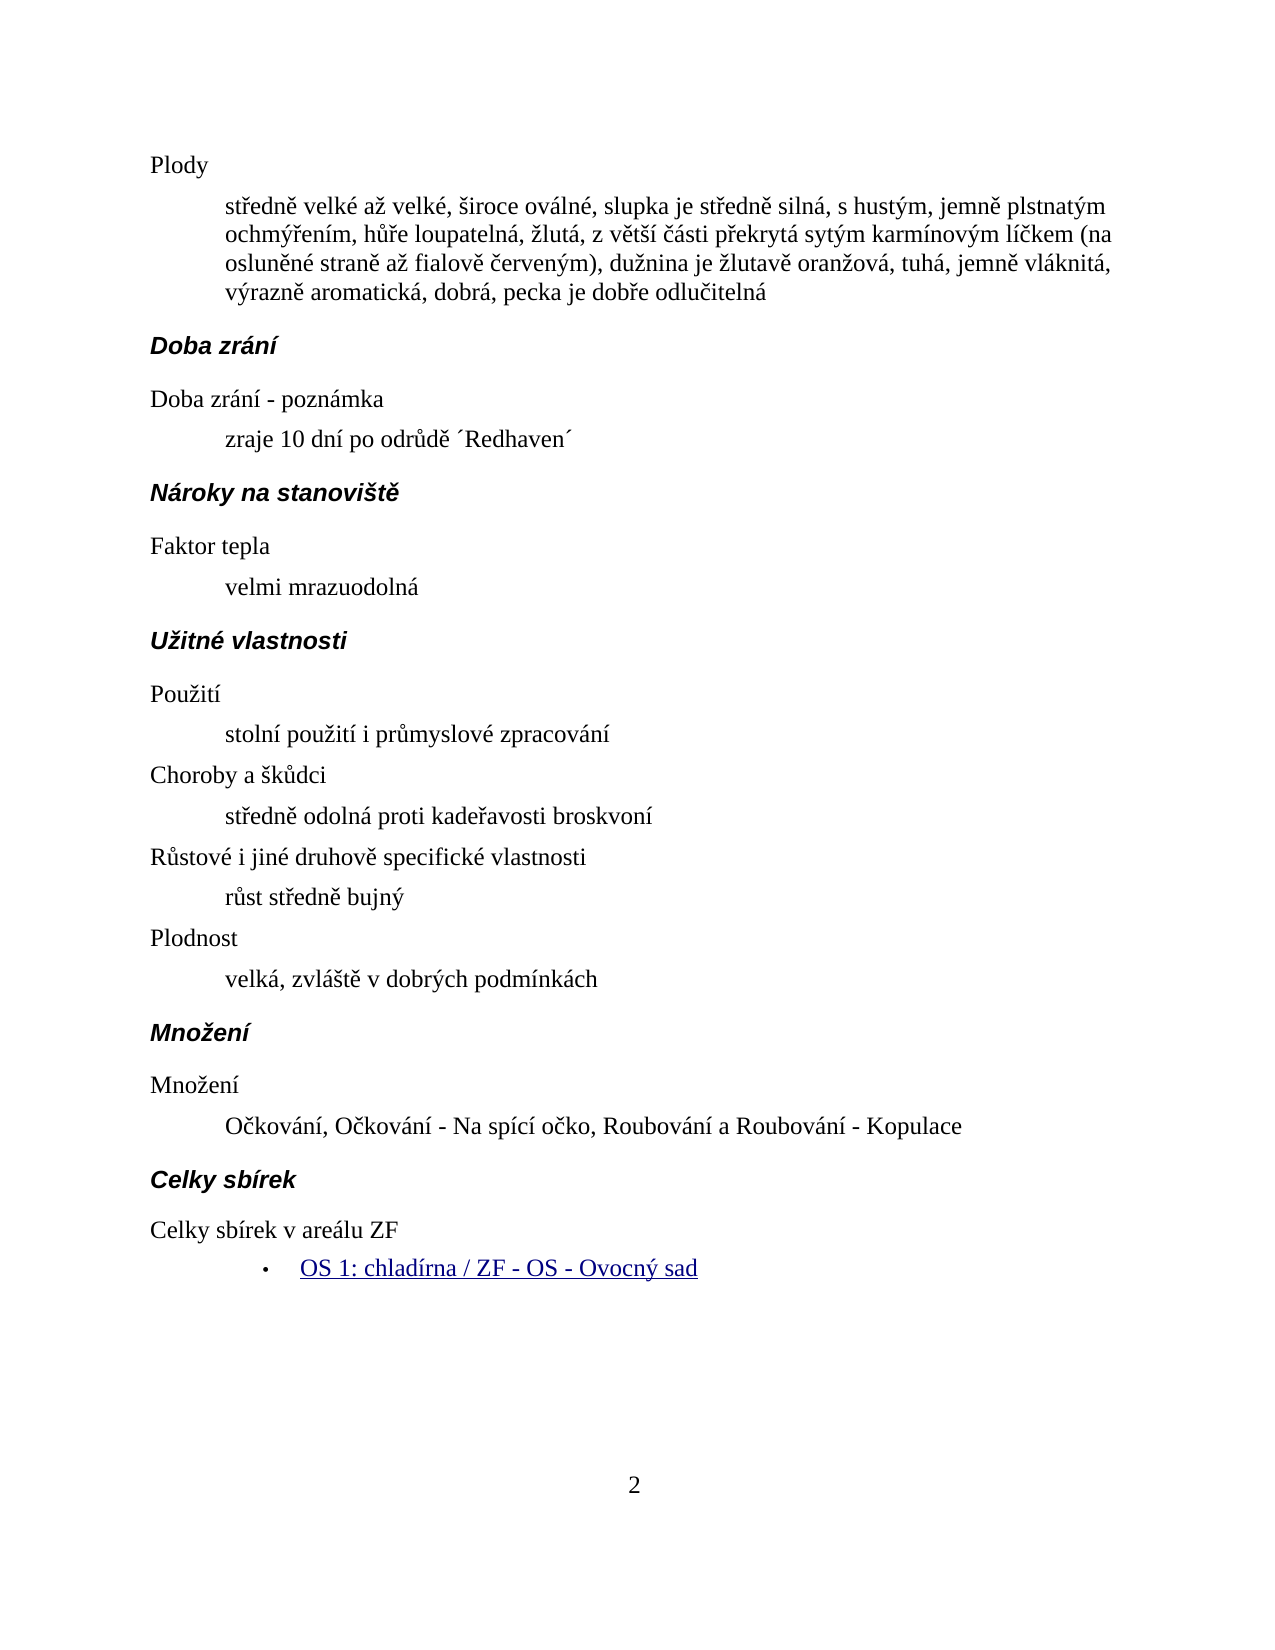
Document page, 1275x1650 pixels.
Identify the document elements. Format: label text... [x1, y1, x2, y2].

text Celky sbírek v areálu ZF [150, 1215, 1125, 1244]
text Faktor tepla [150, 531, 1125, 560]
list OS 1: chladírna / ZF - OS - Ovocný sad [262, 1253, 1125, 1282]
text Plodnost [150, 923, 1125, 952]
text růst středně bujný [225, 882, 1125, 911]
subtitle Množení [150, 1018, 1125, 1046]
subtitle Užitné vlastnosti [150, 626, 1125, 654]
text zraje 10 dní po odrůdě ´Redhaven´ [225, 424, 1125, 453]
text Plody [150, 150, 1125, 179]
text středně velké až velké, široce oválné, slupka je středně silná, s hustým, jemně plstnatým ochmýřením, hůře loupatelná, žlutá, z větší části překrytá sytým karmínovým líčkem (na osluněné straně až fialově červeným), dužnina je žlutavě oranžová, tuhá, jemně vláknitá, výrazně aromatická, dobrá, pecka je dobře odlučitelná [225, 191, 1125, 306]
text velmi mrazuodolná [225, 572, 1125, 601]
text Použití [150, 679, 1125, 707]
text velká, zvláště v dobrých podmínkách [225, 964, 1125, 993]
subtitle Nároky na stanoviště [150, 478, 1125, 507]
subtitle Doba zrání [150, 331, 1125, 359]
text Množení [150, 1071, 1125, 1099]
text Choroby a škůdci [150, 760, 1125, 789]
text Doba zrání - poznámka [150, 384, 1125, 412]
text Růstové i jiné druhově specifické vlastnosti [150, 842, 1125, 870]
text Očkování, Očkování - Na spící očko, Roubování a Roubování - Kopulace [225, 1111, 1125, 1140]
text středně odolná proti kadeřavosti broskvoní [225, 801, 1125, 830]
text stolní použití i průmyslové zpracování [225, 719, 1125, 748]
subtitle Celky sbírek [150, 1165, 1125, 1194]
